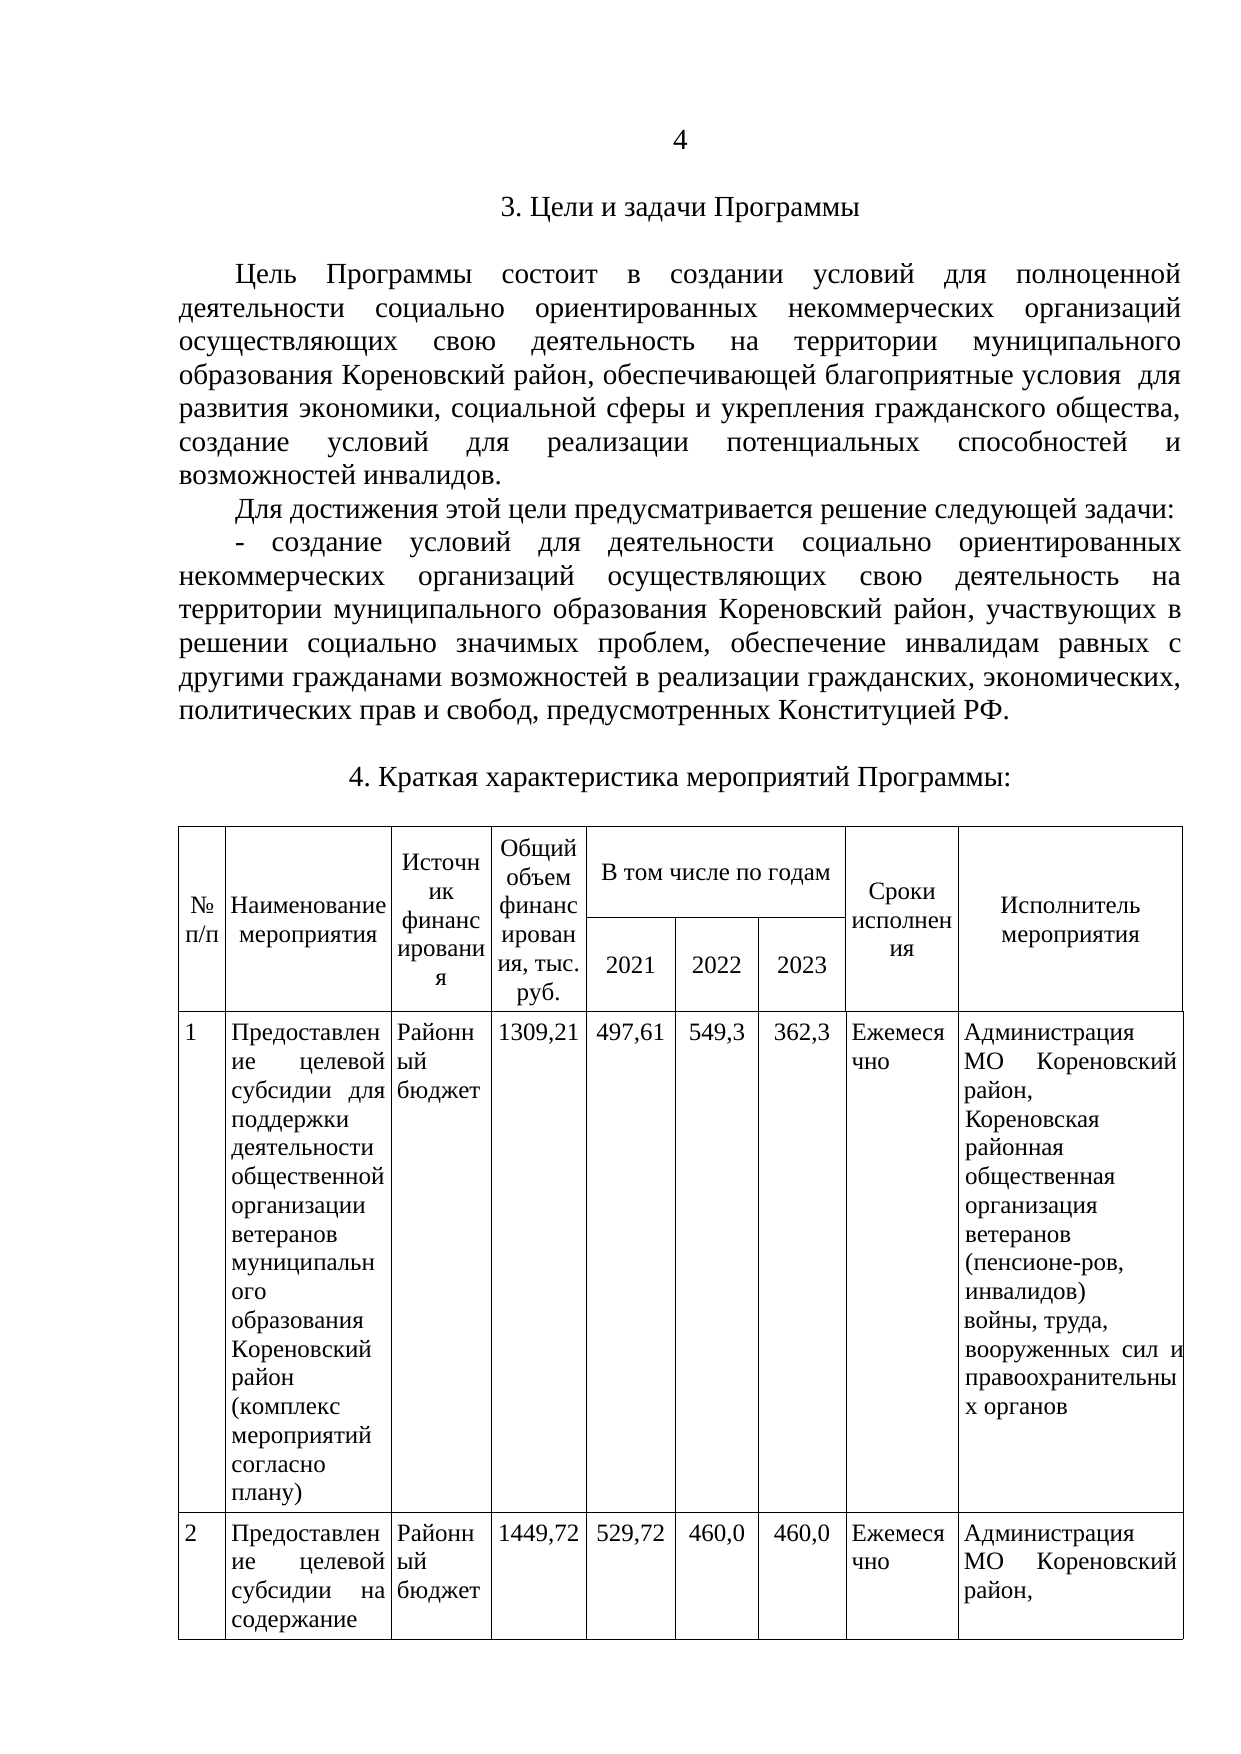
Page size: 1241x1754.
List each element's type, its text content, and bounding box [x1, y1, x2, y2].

table_cell 362,3 [759, 1012, 846, 1512]
table_cell 549,3 [676, 1012, 758, 1512]
text 4. Краткая характеристика мероприятий Программы: [178, 759, 1182, 793]
table_cell Ежемесячно [847, 1012, 958, 1512]
table_header № п/п [179, 827, 225, 1011]
text Цель Программы состоит в создании условий для полноценной деятельности социально ориентированных некоммерческих организаций осуществляющих свою деятельность на территории муниципального образования Кореновский район, обеспечивающей благоприятные условия для развития экономики, социальной сферы и укрепления гражданского общества, создание условий для реализации потенциальных способностей и возможностей инвалидов. [178, 256, 1182, 491]
table_header Источник финансирования [392, 827, 491, 1011]
table_cell 2022 [676, 918, 758, 1011]
table_cell [179, 1640, 1183, 1695]
table_header Наименование мероприятия [226, 827, 391, 1011]
table_cell 460,0 [676, 1513, 758, 1638]
table_header В том числе по годам [587, 827, 845, 917]
text - создание условий для деятельности социально ориентированных некоммерческих организаций осуществляющих свою деятельность на территории муниципального образования Кореновский район, участвующих в решении социально значимых проблем, обеспечение инвалидам равных с другими гражданами возможностей в реализации гражданских, экономических, политических прав и свобод, предусмотренных Конституцией РФ. [178, 524, 1182, 726]
table_cell Предоставление целевой субсидии для поддержки деятельности общественной организации ветеранов муниципального образования Кореновский район (комплекс мероприятий согласно плану) [226, 1012, 391, 1512]
text Для достижения этой цели предусматривается решение следующей задачи: [178, 491, 1182, 524]
table_cell 529,72 [587, 1513, 675, 1638]
table_cell Администрация МО Кореновский район, Кореновская районная общественная организация ветеранов (пенсионе-ров, инвалидов) войны, труда, вооруженных сил и правоохранительных органов [959, 1012, 1183, 1512]
table_cell Предоставление целевой субсидии на содержание [226, 1513, 391, 1638]
table_cell 460,0 [759, 1513, 846, 1638]
text 3. Цели и задачи Программы [178, 189, 1182, 223]
table_cell 2023 [759, 918, 845, 1011]
table_cell Районный бюджет [392, 1513, 491, 1638]
table_cell Районный бюджет [392, 1012, 491, 1512]
table_header Исполнитель мероприятия [959, 827, 1182, 1011]
text 4 [178, 122, 1182, 156]
table_header Сроки исполнения [846, 827, 958, 1011]
table_cell 2 [179, 1513, 225, 1638]
table_cell 2021 [587, 918, 675, 1011]
table_cell 1 [179, 1012, 225, 1512]
table_cell Ежемесячно [847, 1513, 958, 1638]
table_cell 1309,21 [492, 1012, 586, 1512]
table_cell 497,61 [587, 1012, 675, 1512]
table_cell 1449,72 [492, 1513, 586, 1638]
table_header Общий объем финансирования, тыс. руб. [492, 827, 586, 1011]
table_cell Администрация МО Кореновский район, [959, 1513, 1183, 1638]
